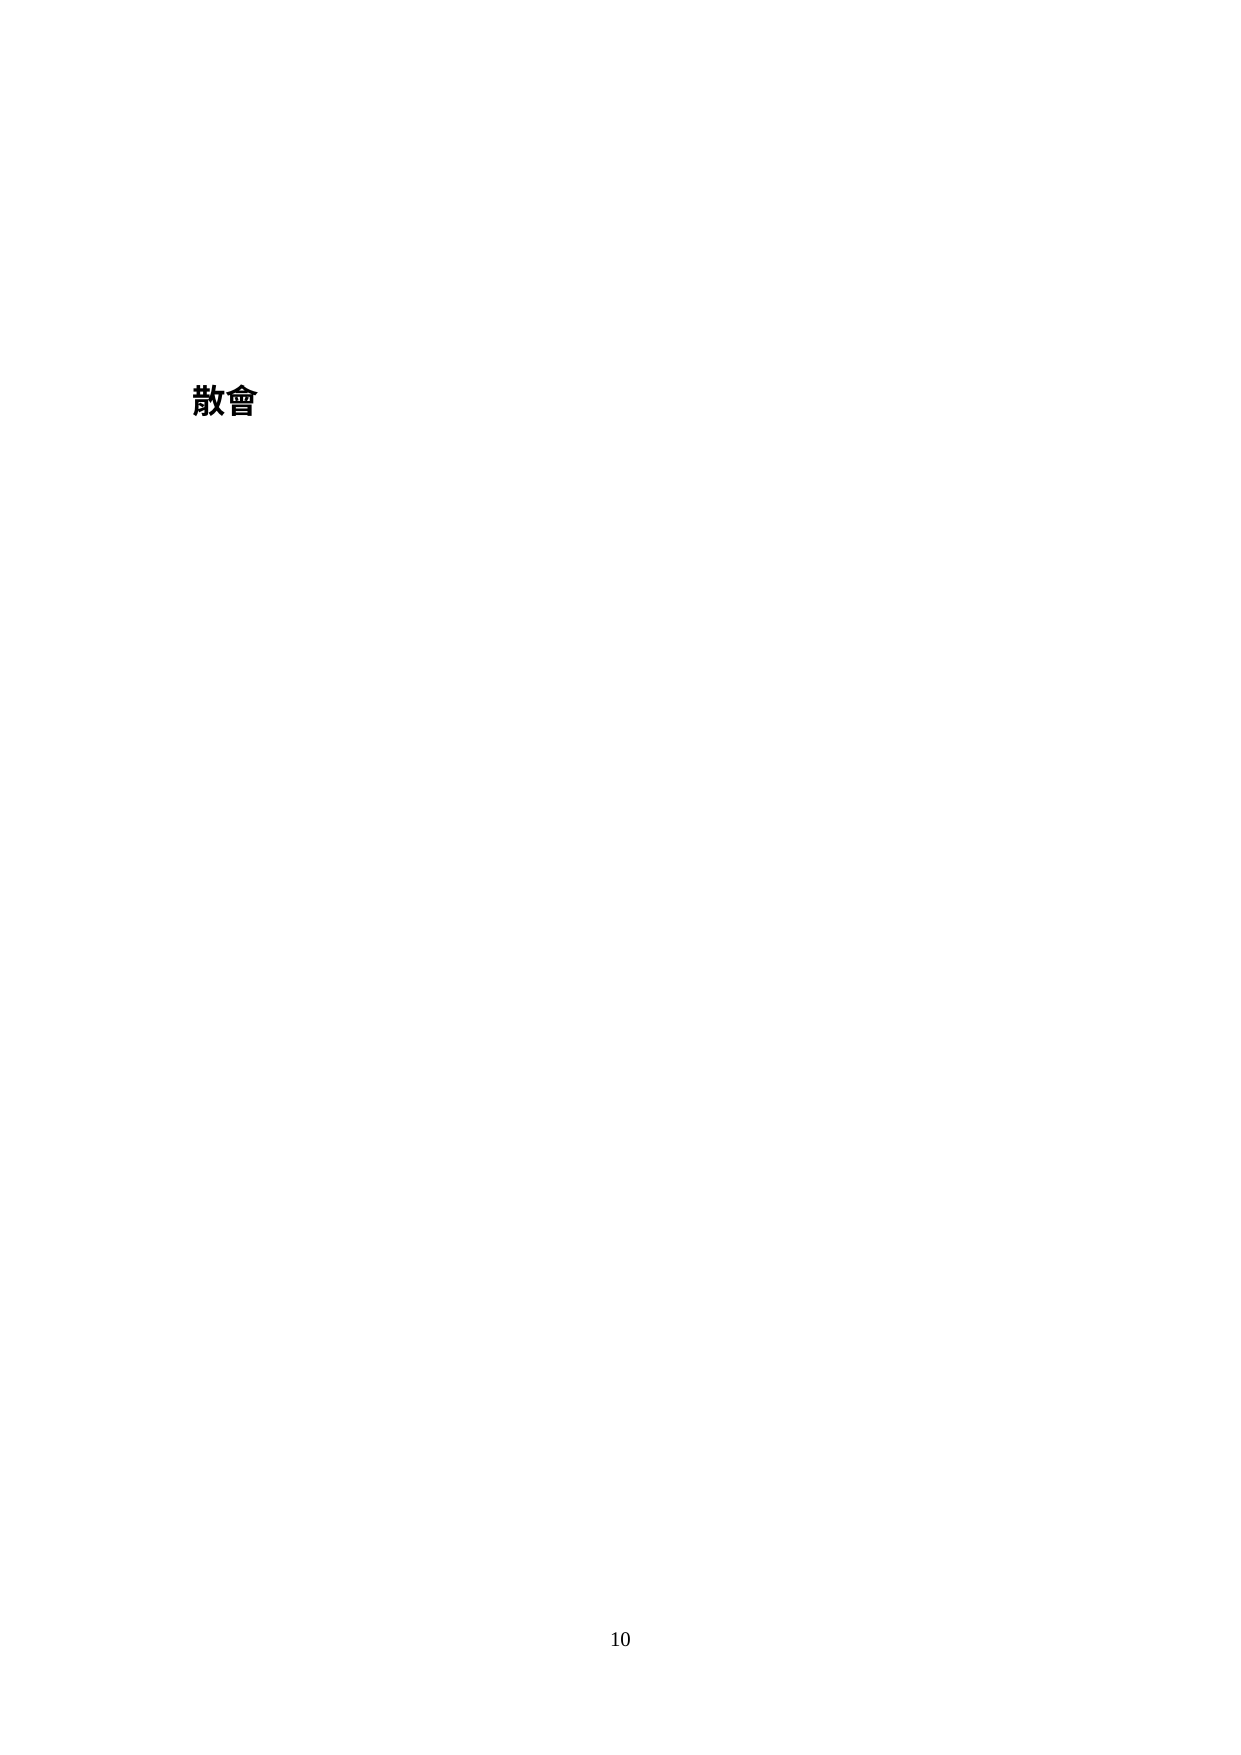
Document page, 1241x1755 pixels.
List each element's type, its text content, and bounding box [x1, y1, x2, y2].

text 散會 [192, 358, 1122, 420]
